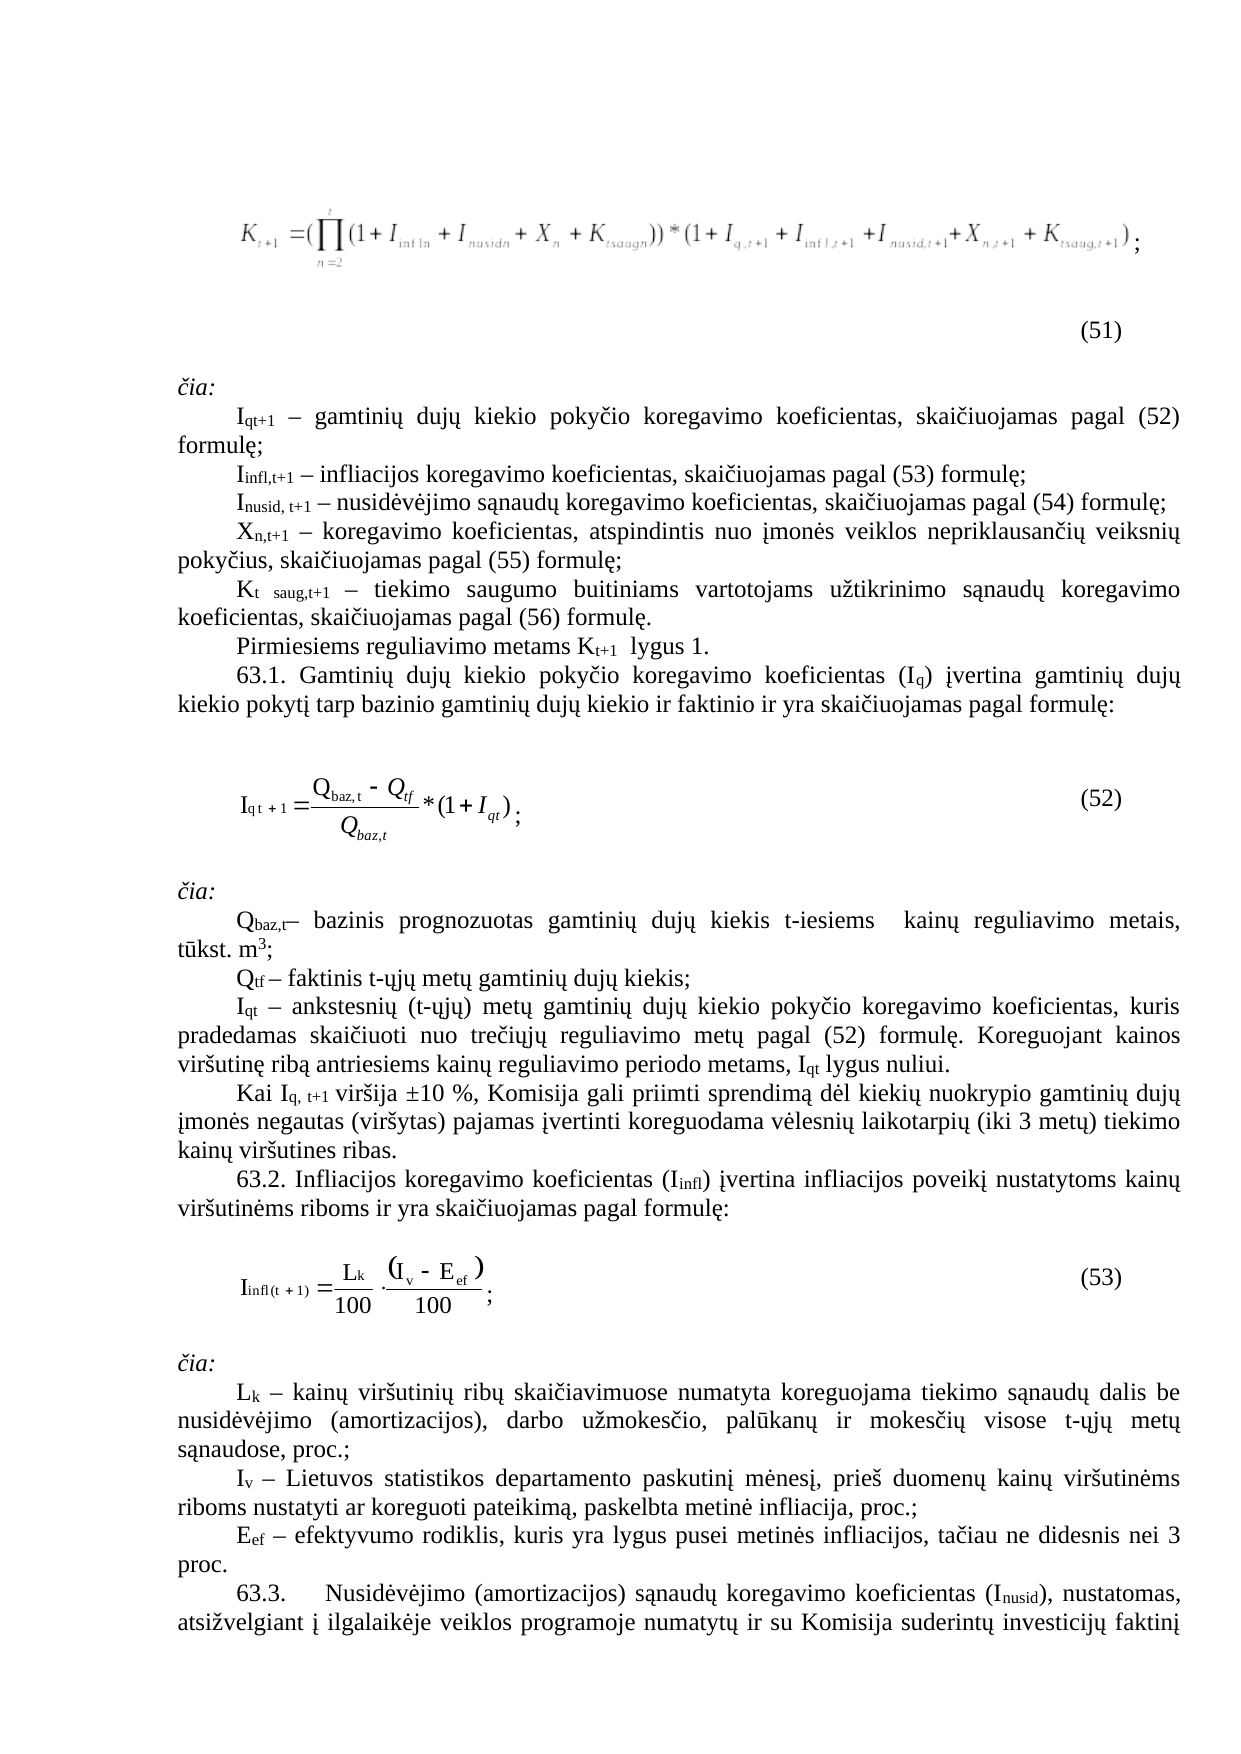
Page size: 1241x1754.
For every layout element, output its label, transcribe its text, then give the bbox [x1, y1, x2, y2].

text Kt saug,t+1 – tiekimo saugumo buitiniams vartotojams užtikrinimo sąnaudų koregavimo koeficientas, skaičiuojamas pagal (56) formulę. [177, 574, 1181, 631]
text (formulė); (53) [177, 1233, 1181, 1319]
text 63.2. Infliacijos koregavimo koeficientas (Iinfl) įvertina infliacijos poveikį nustatytoms kainų viršutinėms riboms ir yra skaičiuojamas pagal formulę: [177, 1164, 1181, 1221]
text (formulė); (51) [177, 177, 1181, 344]
text Iinfl,t+1 – infliacijos koregavimo koeficientas, skaičiuojamas pagal (53) formulę; [177, 459, 1181, 487]
text Qtf – faktinis t-ųjų metų gamtinių dujų kiekis; [177, 963, 1181, 991]
text Qbaz,t– bazinis prognozuotas gamtinių dujų kiekis t-iesiems kainų reguliavimo metais, tūkst. m3; [177, 905, 1181, 963]
text Pirmiesiems reguliavimo metams Kt+1 lygus 1. [177, 631, 1181, 660]
text Lk – kainų viršutinių ribų skaičiavimuose numatyta koreguojama tiekimo sąnaudų dalis be nusidėvėjimo (amortizacijos), darbo užmokesčio, palūkanų ir mokesčių visose t-ųjų metų sąnaudose, proc.; [177, 1377, 1181, 1463]
text 63.1. Gamtinių dujų kiekio pokyčio koregavimo koeficientas (Iq) įvertina gamtinių dujų kiekio pokytį tarp bazinio gamtinių dujų kiekio ir faktinio ir yra skaičiuojamas pagal formulę: [177, 660, 1181, 717]
text čia: [177, 1348, 1181, 1377]
text Inusid, t+1 – nusidėvėjimo sąnaudų koregavimo koeficientas, skaičiuojamas pagal (54) formulę; [177, 487, 1181, 516]
text (formulė); (52) [177, 746, 1181, 848]
text Eef – efektyvumo rodiklis, kuris yra lygus pusei metinės infliacijos, tačiau ne didesnis nei 3 proc. [177, 1521, 1181, 1578]
text Iqt+1 – gamtinių dujų kiekio pokyčio koregavimo koeficientas, skaičiuojamas pagal (52) formulę; [177, 401, 1181, 459]
text čia: [177, 372, 1181, 401]
text Kai Iq, t+1 viršija ±10 %, Komisija gali priimti sprendimą dėl kiekių nuokrypio gamtinių dujų įmonės negautas (viršytas) pajamas įvertinti koreguodama vėlesnių laikotarpių (iki 3 metų) tiekimo kainų viršutines ribas. [177, 1078, 1181, 1164]
text 63.3. Nusidėvėjimo (amortizacijos) sąnaudų koregavimo koeficientas (Inusid), nustatomas, atsižvelgiant į ilgalaikėje veiklos programoje numatytų ir su Komisija suderintų investicijų faktinį [177, 1578, 1181, 1636]
text Iv – Lietuvos statistikos departamento paskutinį mėnesį, prieš duomenų kainų viršutinėms riboms nustatyti ar koreguoti pateikimą, paskelbta metinė infliacija, proc.; [177, 1463, 1181, 1521]
text Iqt – ankstesnių (t-ųjų) metų gamtinių dujų kiekio pokyčio koregavimo koeficientas, kuris pradedamas skaičiuoti nuo trečiųjų reguliavimo metų pagal (52) formulę. Koreguojant kainos viršutinę ribą antriesiems kainų reguliavimo periodo metams, Iqt lygus nuliui. [177, 991, 1181, 1078]
text Xn,t+1 – koregavimo koeficientas, atspindintis nuo įmonės veiklos nepriklausančių veiksnių pokyčius, skaičiuojamas pagal (55) formulę; [177, 516, 1181, 574]
text čia: [177, 876, 1181, 905]
